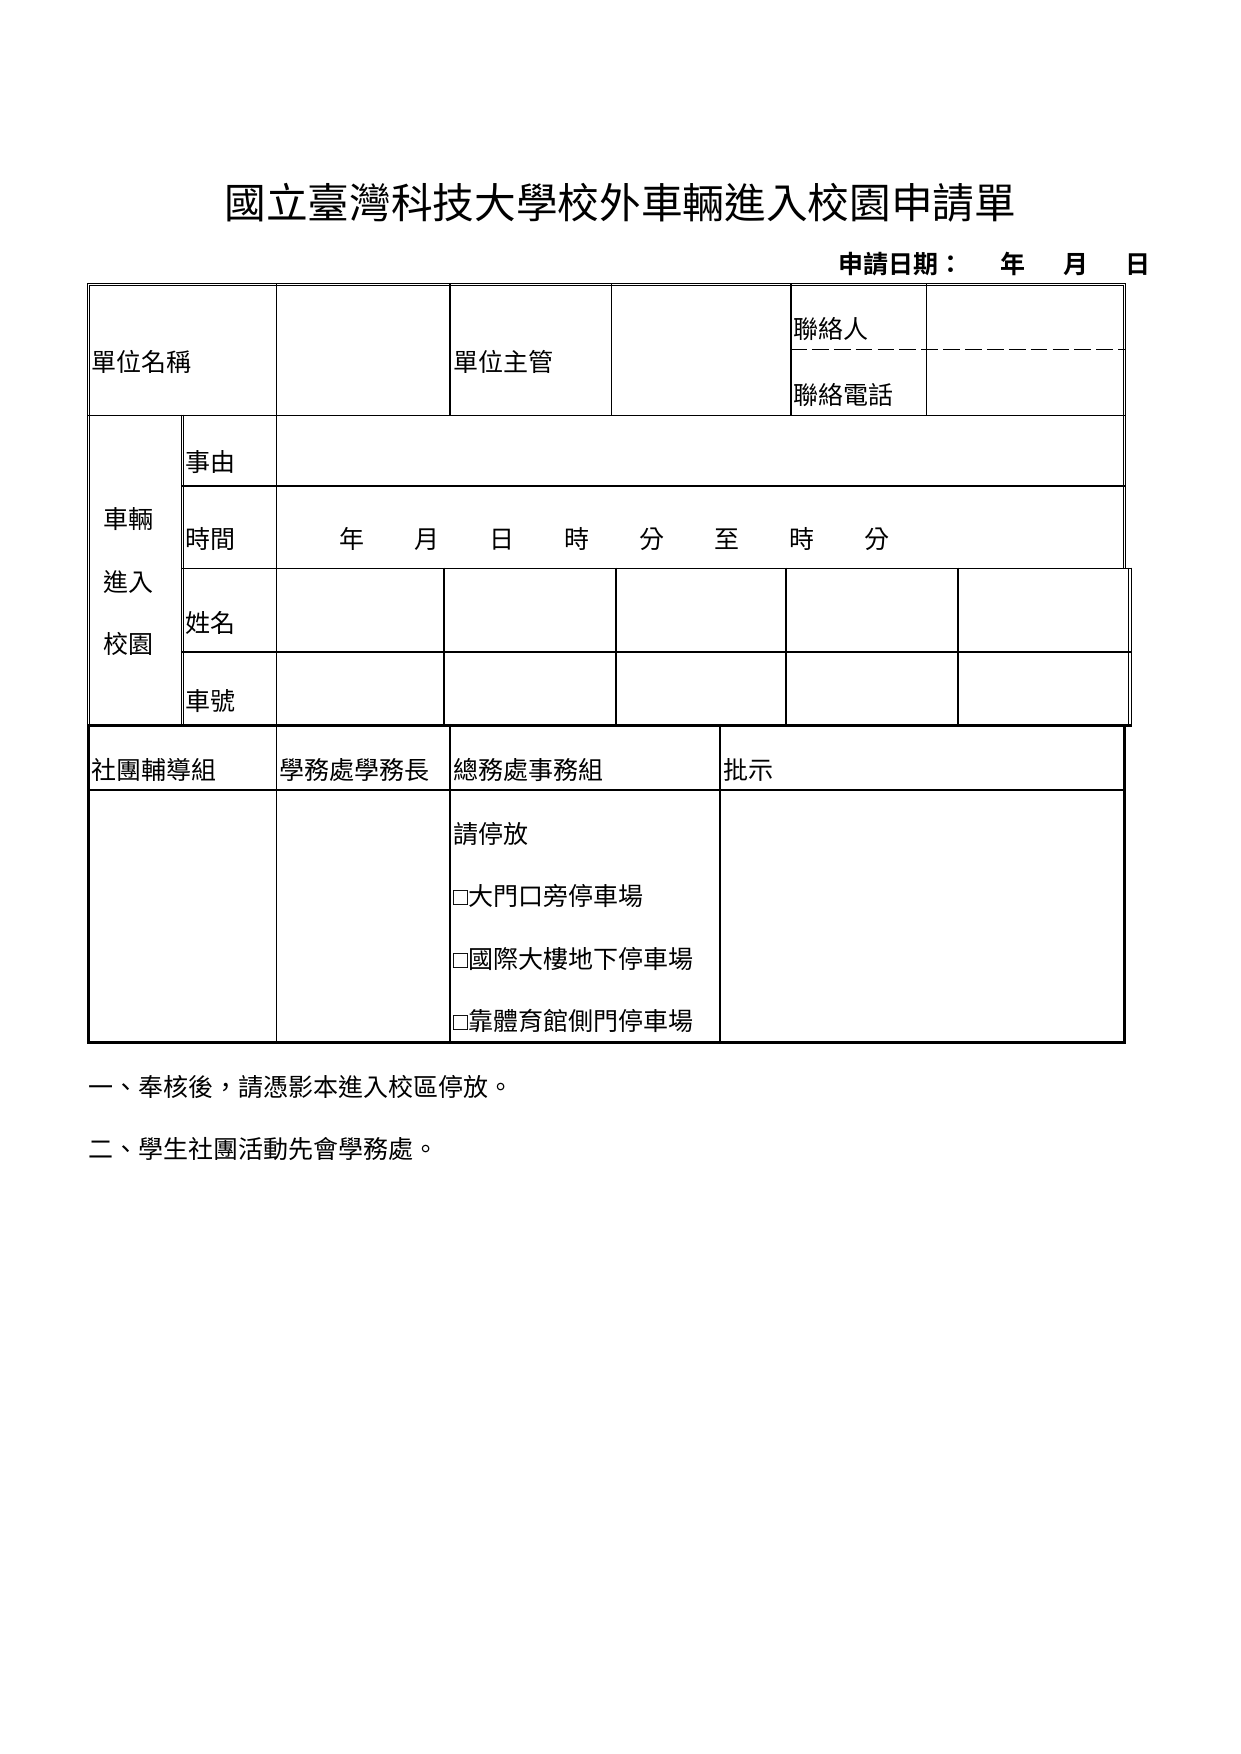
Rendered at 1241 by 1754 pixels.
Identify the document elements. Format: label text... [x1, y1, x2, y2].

table_cell 時間 [184, 487, 276, 567]
table_cell 事由 [184, 416, 276, 485]
table_cell [445, 653, 615, 724]
table_cell [277, 791, 449, 1041]
text 申請日期： 年 月 日 [89, 221, 1150, 283]
table_cell [1126, 789, 1130, 1041]
table_cell 社團輔導組 [90, 727, 276, 789]
table_cell [927, 349, 1123, 414]
table_cell 年 月 日 時 分 至 時 分 [277, 487, 1123, 567]
text 一、奉核後，請憑影本進入校區停放。 [89, 1044, 1152, 1106]
table_cell [1126, 727, 1130, 789]
table_cell [959, 653, 1128, 724]
table_cell 車輛進入校園 [90, 416, 181, 724]
table_cell [277, 416, 1123, 485]
table_cell 聯絡電話 [792, 349, 926, 414]
table_header 聯絡人 [792, 286, 926, 349]
table_cell [617, 569, 785, 651]
table_cell [445, 569, 615, 651]
table_cell [721, 791, 1123, 1041]
table_cell [1126, 349, 1130, 414]
table_cell 學務處學務長 [277, 727, 449, 789]
text 國立臺灣科技大學校外車輛進入校園申請單 [89, 158, 1152, 221]
table_header 單位名稱 [90, 286, 276, 414]
table_header 單位主管 [451, 286, 611, 414]
table_cell [277, 653, 443, 724]
text 二、學生社團活動先會學務處。 [89, 1106, 1152, 1169]
table_cell [959, 569, 1128, 651]
table_cell [277, 569, 443, 651]
table_header [277, 286, 449, 414]
table_header [927, 286, 1123, 349]
table_cell 請停放 □大門口旁停車場 □國際大樓地下停車場 □靠體育館側門停車場 [451, 791, 719, 1041]
table_cell [787, 653, 957, 724]
table_cell [90, 791, 276, 1041]
table_cell [1126, 485, 1130, 567]
table_cell 車號 [184, 653, 276, 724]
table_header [1126, 283, 1130, 349]
table_cell 批示 [721, 727, 1123, 789]
table_cell [787, 569, 957, 651]
table_cell 姓名 [184, 569, 276, 651]
table_cell [1126, 415, 1130, 485]
table_header [612, 286, 790, 414]
table_cell [617, 653, 785, 724]
table_cell 總務處事務組 [451, 727, 719, 789]
